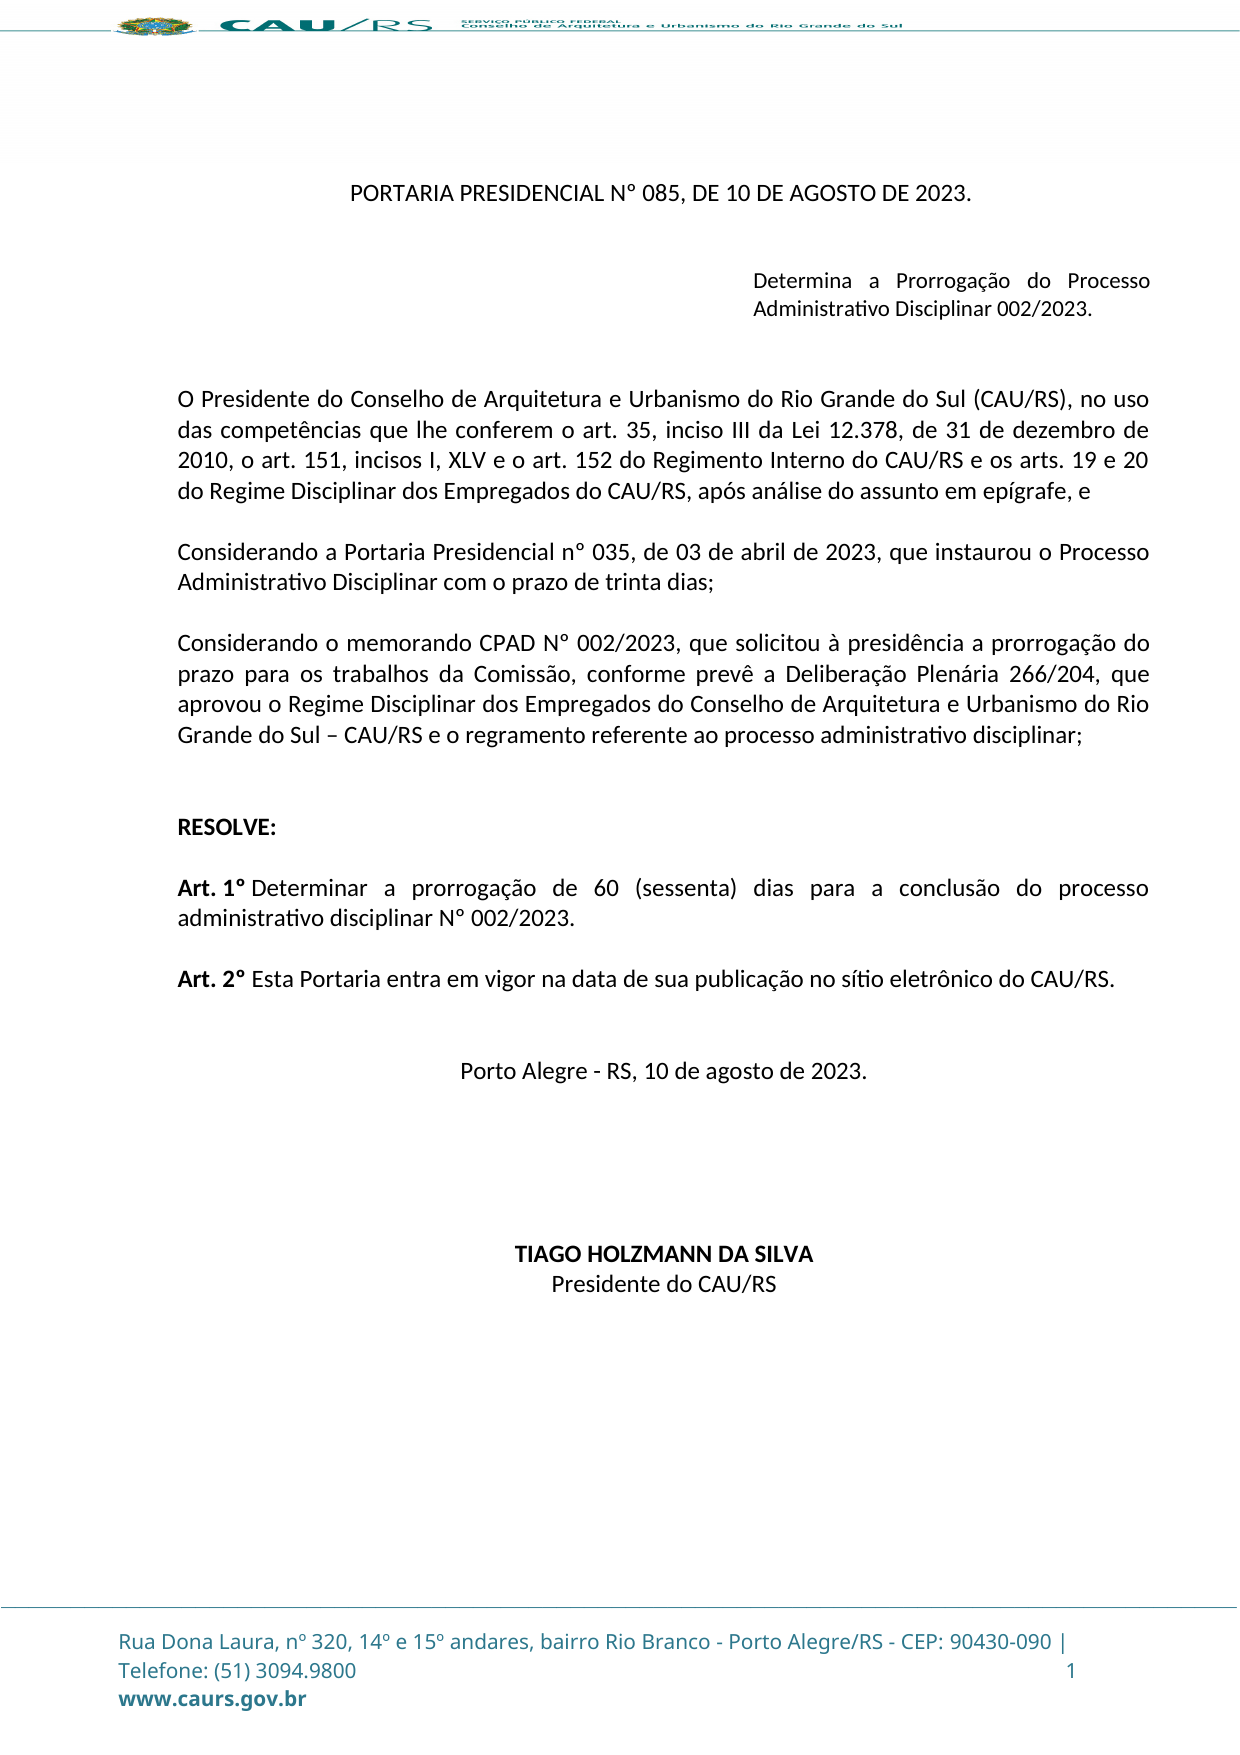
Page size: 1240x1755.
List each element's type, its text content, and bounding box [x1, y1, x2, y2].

text O Presidente do Conselho de Arquitetura e Urbanismo do Rio Grande do Sul (CAU/RS), no uso das competências que lhe conferem o art. 35, inciso III da Lei 12.378, de 31 de dezembro de 2010, o art. 151, incisos I, XLV e o art. 152 do Regimento Interno do CAU/RS e os arts. 19 e 20 do Regime Disciplinar dos Empregados do CAU/RS, após análise do assunto em epígrafe, e [177, 383, 1151, 505]
text TIAGO HOLZMANN DA SILVA [177, 1238, 1151, 1268]
text Porto Alegre - RS, 10 de agosto de 2023. [177, 1055, 1151, 1085]
text Art. 1º Determinar a prorrogação de 60 (sessenta) dias para a conclusão do processo administrativo disciplinar Nº 002/2023. [177, 872, 1151, 933]
text Determina a Prorrogação do Processo Administrativo Disciplinar 002/2023. [753, 266, 1151, 322]
text Art. 2º Esta Portaria entra em vigor na data de sua publicação no sítio eletrônico do CAU/RS. [177, 963, 1151, 994]
text PORTARIA PRESIDENCIAL Nº 085, DE 10 DE AGOSTO DE 2023. [177, 177, 1151, 208]
text Presidente do CAU/RS [177, 1268, 1151, 1299]
text Considerando o memorando CPAD Nº 002/2023, que solicitou à presidência a prorrogação do prazo para os trabalhos da Comissão, conforme prevê a Deliberação Plenária 266/204, que aprovou o Regime Disciplinar dos Empregados do Conselho de Arquitetura e Urbanismo do Rio Grande do Sul – CAU/RS e o regramento referente ao processo administrativo disciplinar; [177, 627, 1151, 749]
text RESOLVE: [177, 811, 1151, 841]
text Considerando a Portaria Presidencial nº 035, de 03 de abril de 2023, que instaurou o Processo Administrativo Disciplinar com o prazo de trinta dias; [177, 536, 1151, 597]
